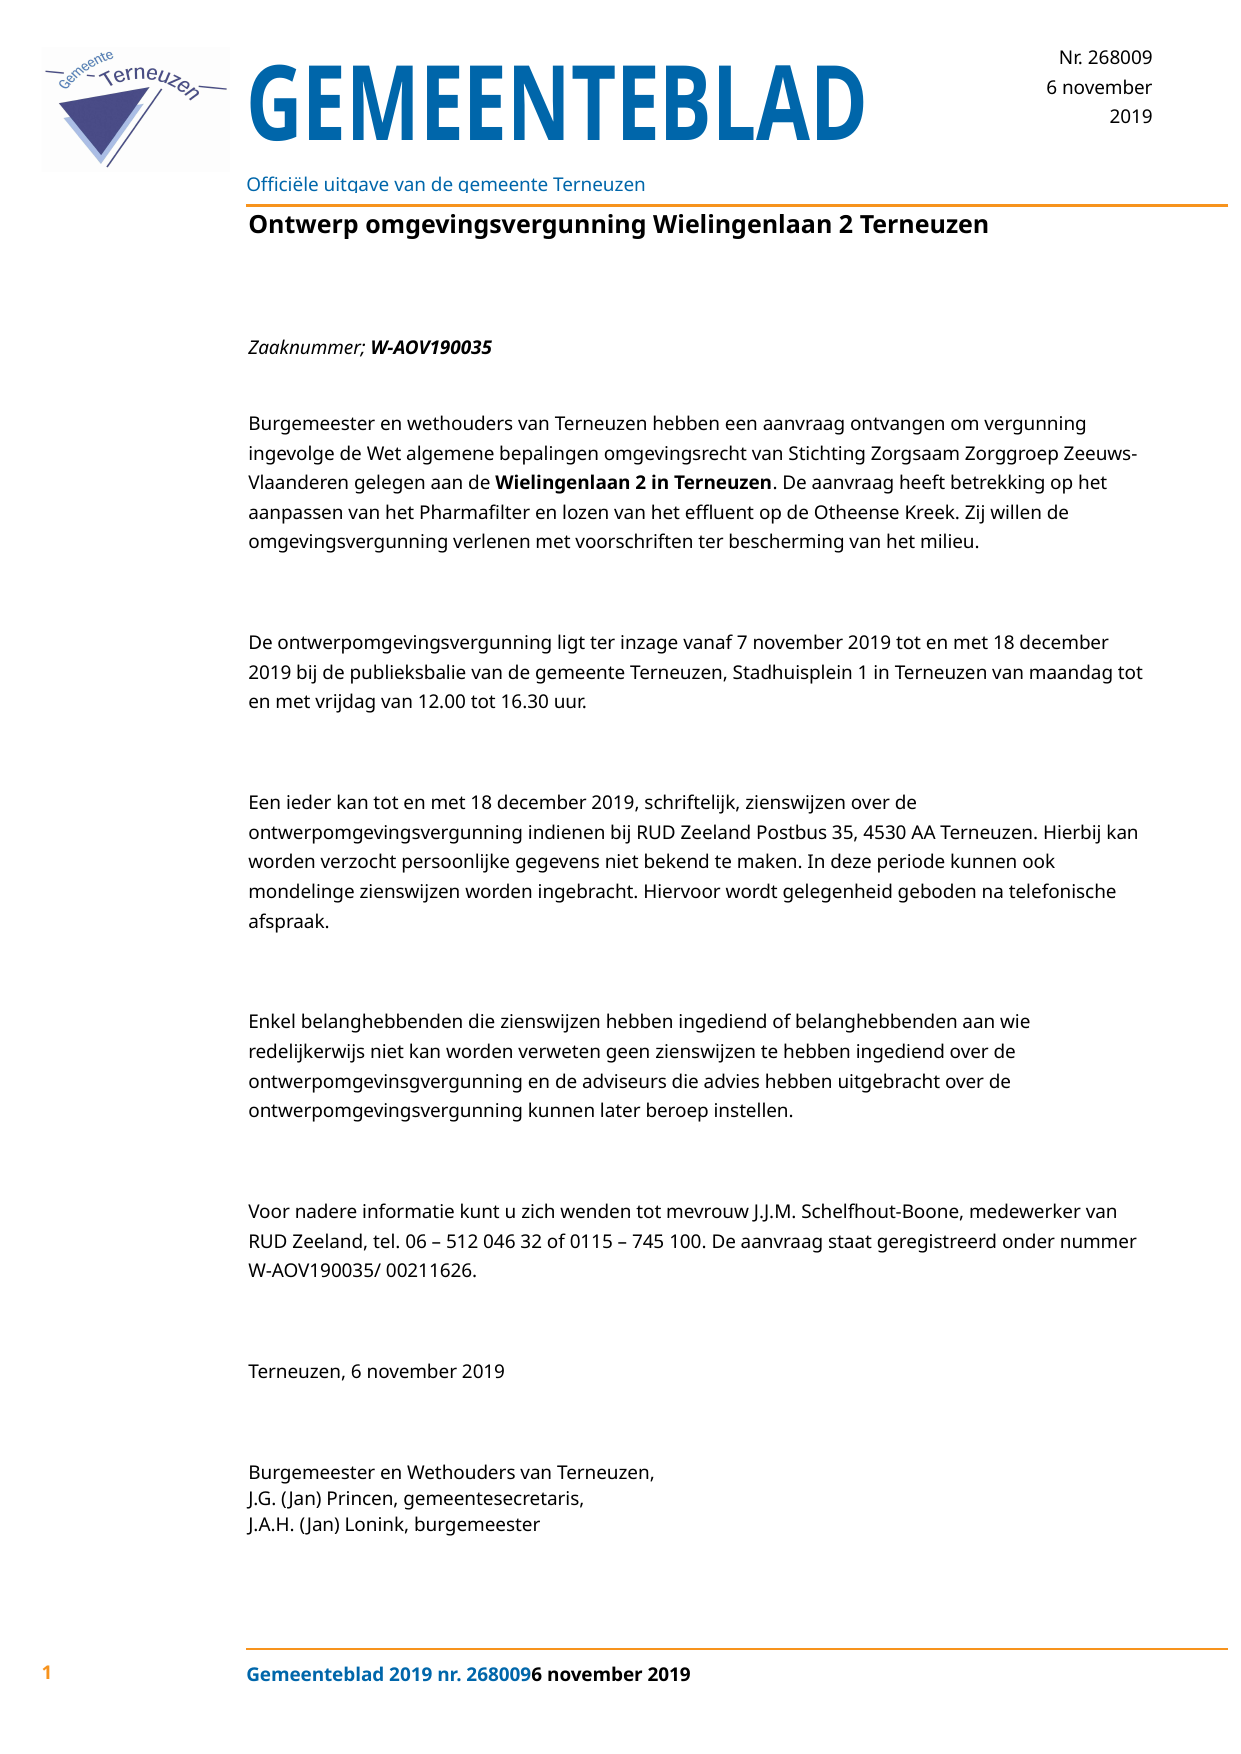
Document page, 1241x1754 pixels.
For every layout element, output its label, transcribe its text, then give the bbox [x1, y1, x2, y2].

text Terneuzen, 6 november 2019 [248, 1358, 1152, 1384]
table_cell J.G. (Jan) Princen, gemeentesecretaris, [248, 1485, 700, 1511]
text Ontwerp omgevingsvergunning Wielingenlaan 2 Terneuzen [248, 207, 1152, 241]
table_cell [700, 1536, 1152, 1562]
table_header Burgemeester en Wethouders van Terneuzen, [248, 1459, 1152, 1485]
text Enkel belanghebbenden die zienswijzen hebben ingediend of belanghebbenden aan wie redelijkerwijs niet kan worden verweten geen zienswijzen te hebben ingediend over de ontwerpomgevinsgvergunning en de adviseurs die advies hebben uitgebracht over de ontwerpomgevingsvergunning kunnen later beroep instellen. [248, 1009, 1152, 1123]
table_cell [248, 1536, 700, 1562]
text Een ieder kan tot en met 18 december 2019, schriftelijk, zienswijzen over de ontwerpomgevingsvergunning indienen bij RUD Zeeland Postbus 35, 4530 AA Terneuzen. Hierbij kan worden verzocht persoonlijke gegevens niet bekend te maken. In deze periode kunnen ook mondelinge zienswijzen worden ingebracht. Hiervoor wordt gelegenheid geboden na telefonische afspraak. [248, 789, 1152, 934]
text Burgemeester en wethouders van Terneuzen hebben een aanvraag ontvangen om vergunning ingevolge de Wet algemene bepalingen omgevingsrecht van Stichting Zorgsaam Zorggroep Zeeuws-Vlaanderen gelegen aan de Wielingenlaan 2 in Terneuzen. De aanvraag heeft betrekking op het aanpassen van het Pharmafilter en lozen van het effluent op de Otheense Kreek. Zij willen de omgevingsvergunning verlenen met voorschriften ter bescherming van het milieu. [248, 410, 1152, 554]
picture [41, 47, 231, 172]
text Voor nadere informatie kunt u zich wenden tot mevrouw J.J.M. Schelfhout-Boone, medewerker van RUD Zeeland, tel. 06 – 512 046 32 of 0115 – 745 100. De aanvraag staat geregistreerd onder nummer W-AOV190035/ 00211626. [248, 1198, 1152, 1283]
text De ontwerpomgevingsvergunning ligt ter inzage vanaf 7 november 2019 tot en met 18 december 2019 bij de publieksbalie van de gemeente Terneuzen, Stadhuisplein 1 in Terneuzen van maandag tot en met vrijdag van 12.00 tot 16.30 uur. [248, 629, 1152, 714]
table_cell J.A.H. (Jan) Lonink, burgemeester [248, 1511, 1152, 1536]
table_cell [700, 1485, 1152, 1511]
text Zaaknummer; W-AOV190035 [248, 334, 1152, 360]
